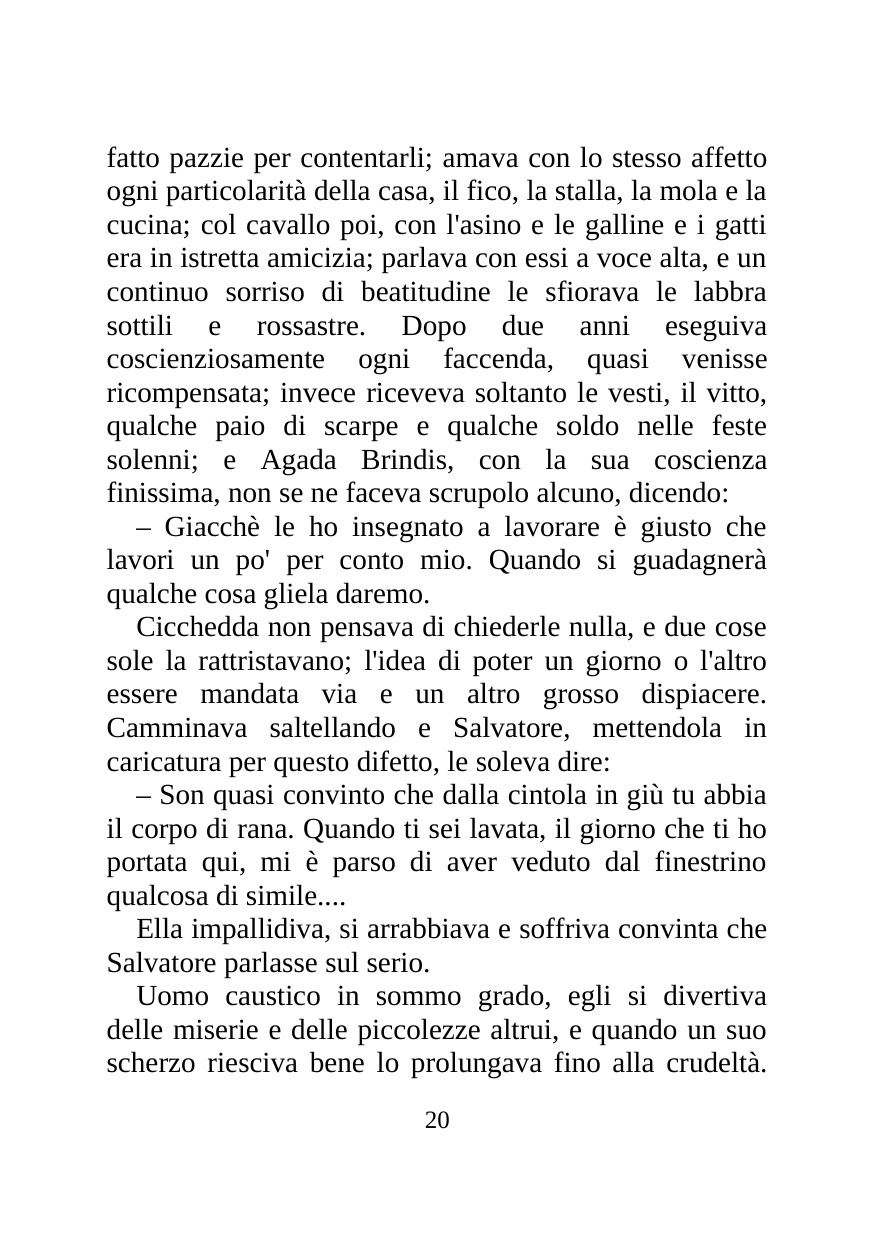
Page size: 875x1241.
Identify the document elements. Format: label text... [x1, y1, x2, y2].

text – Giacchè le ho insegnato a lavorare è giusto che lavori un po' per conto mio. Quando si guadagnerà qualche cosa gliela daremo. [106, 509, 768, 609]
text – Son quasi convinto che dalla cintola in giù tu abbia il corpo di rana. Quando ti sei lavata, il giorno che ti ho portata qui, mi è parso di aver veduto dal finestrino qualcosa di simile.... [106, 777, 768, 911]
text fatto pazzie per contentarli; amava con lo stesso affetto ogni particolarità della casa, il fico, la stalla, la mola e la cucina; col cavallo poi, con l'asino e le galline e i gatti era in istretta amicizia; parlava con essi a voce alta, e un continuo sorriso di beatitudine le sfiorava le labbra sottili e rossastre. Dopo due anni eseguiva coscienziosamente ogni faccenda, quasi venisse ricompensata; invece riceveva soltanto le vesti, il vitto, qualche paio di scarpe e qualche soldo nelle feste solenni; e Agada Brindis, con la sua coscienza finissima, non se ne faceva scrupolo alcuno, dicendo: [106, 140, 768, 509]
text Ella impallidiva, si arrabbiava e soffriva convinta che Salvatore parlasse sul serio. [106, 911, 768, 978]
text Uomo caustico in sommo grado, egli si divertiva delle miserie e delle piccolezze altrui, e quando un suo scherzo riesciva bene lo prolungava fino alla crudeltà. [106, 978, 768, 1079]
text Cicchedda non pensava di chiederle nulla, e due cose sole la rattristavano; l'idea di poter un giorno o l'altro essere mandata via e un altro grosso dispiacere. Camminava saltellando e Salvatore, mettendola in caricatura per questo difetto, le soleva dire: [106, 609, 768, 777]
